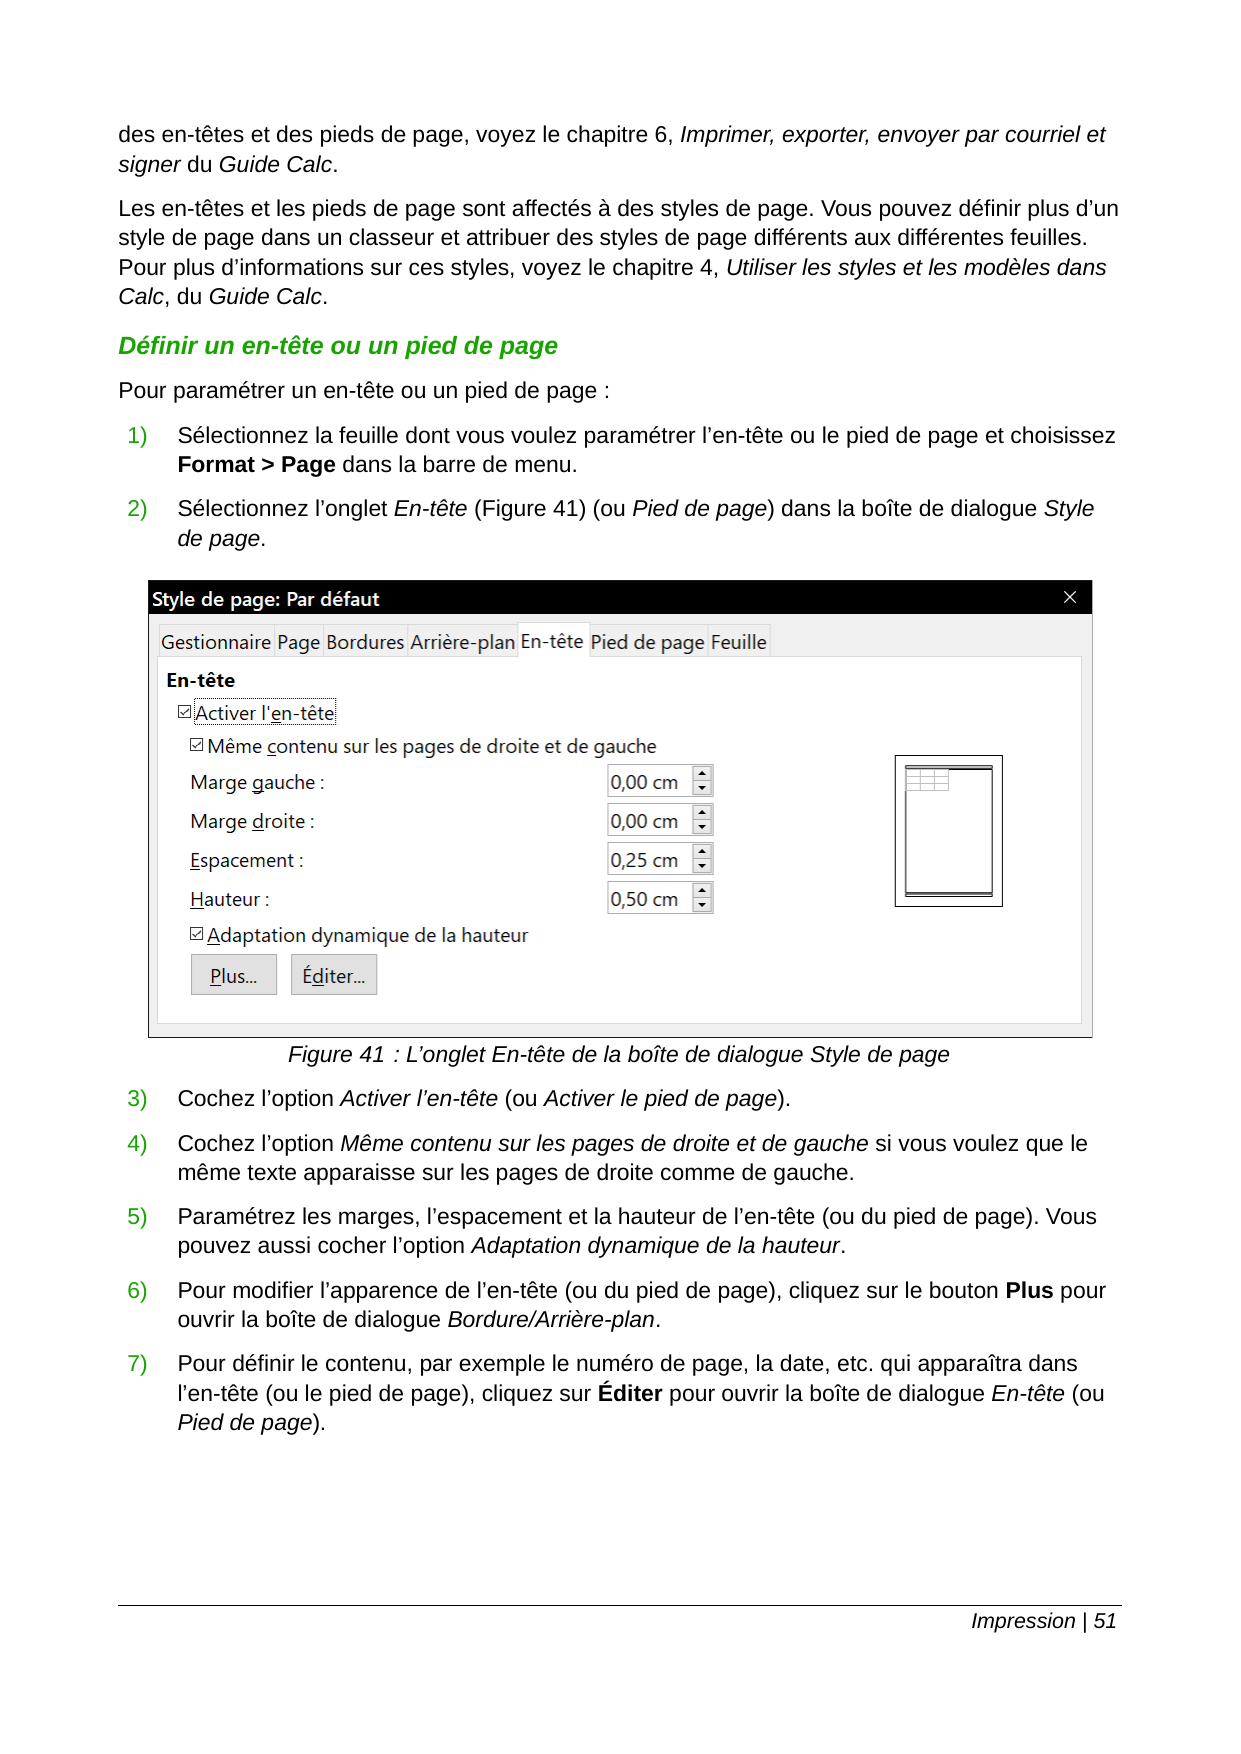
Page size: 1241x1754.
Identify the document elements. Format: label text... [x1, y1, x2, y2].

list Cochez l’option Même contenu sur les pages de droite et de gauche si vous voulez que le même texte apparaisse sur les pages de droite comme de gauche. [148, 1126, 1122, 1185]
text Pour paramétrer un en-tête ou un pied de page : [118, 374, 1122, 404]
list Cochez l’option Activer l’en-tête (ou Activer le pied de page). [148, 1082, 1122, 1112]
list Pour modifier l’apparence de l’en-tête (ou du pied de page), cliquez sur le bouton Plus pour ouvrir la boîte de dialogue Bordure/Arrière-plan. [148, 1273, 1122, 1332]
list Paramétrez les marges, l’espacement et la hauteur de l’en-tête (ou du pied de page). Vous pouvez aussi cocher l’option Adaptation dynamique de la hauteur. [148, 1200, 1122, 1259]
text Figure 41 : L’onglet En-tête de la boîte de dialogue Style de page [118, 1038, 1122, 1067]
list Sélectionnez l’onglet En-tête (Figure 41) (ou Pied de page) dans la boîte de dialogue Style de page. [148, 492, 1122, 551]
picture [148, 580, 1093, 1038]
subtitle Définir un en-tête ou un pied de page [118, 330, 1122, 359]
list Pour définir le contenu, par exemple le numéro de page, la date, etc. qui apparaîtra dans l’en-tête (ou le pied de page), cliquez sur Éditer pour ouvrir la boîte de dialogue En-tête (ou Pied de page). [148, 1347, 1122, 1435]
text Les en-têtes et les pieds de page sont affectés à des styles de page. Vous pouvez définir plus d’un style de page dans un classeur et attribuer des styles de page différents aux différentes feuilles. Pour plus d’informations sur ces styles, voyez le chapitre 4, Utiliser les styles et les modèles dans Calc, du Guide Calc. [118, 192, 1122, 309]
text des en-têtes et des pieds de page, voyez le chapitre 6, Imprimer, exporter, envoyer par courriel et signer du Guide Calc. [118, 118, 1122, 177]
list Sélectionnez la feuille dont vous voulez paramétrer l’en-tête ou le pied de page et choisissez Format > Page dans la barre de menu. [148, 418, 1122, 477]
